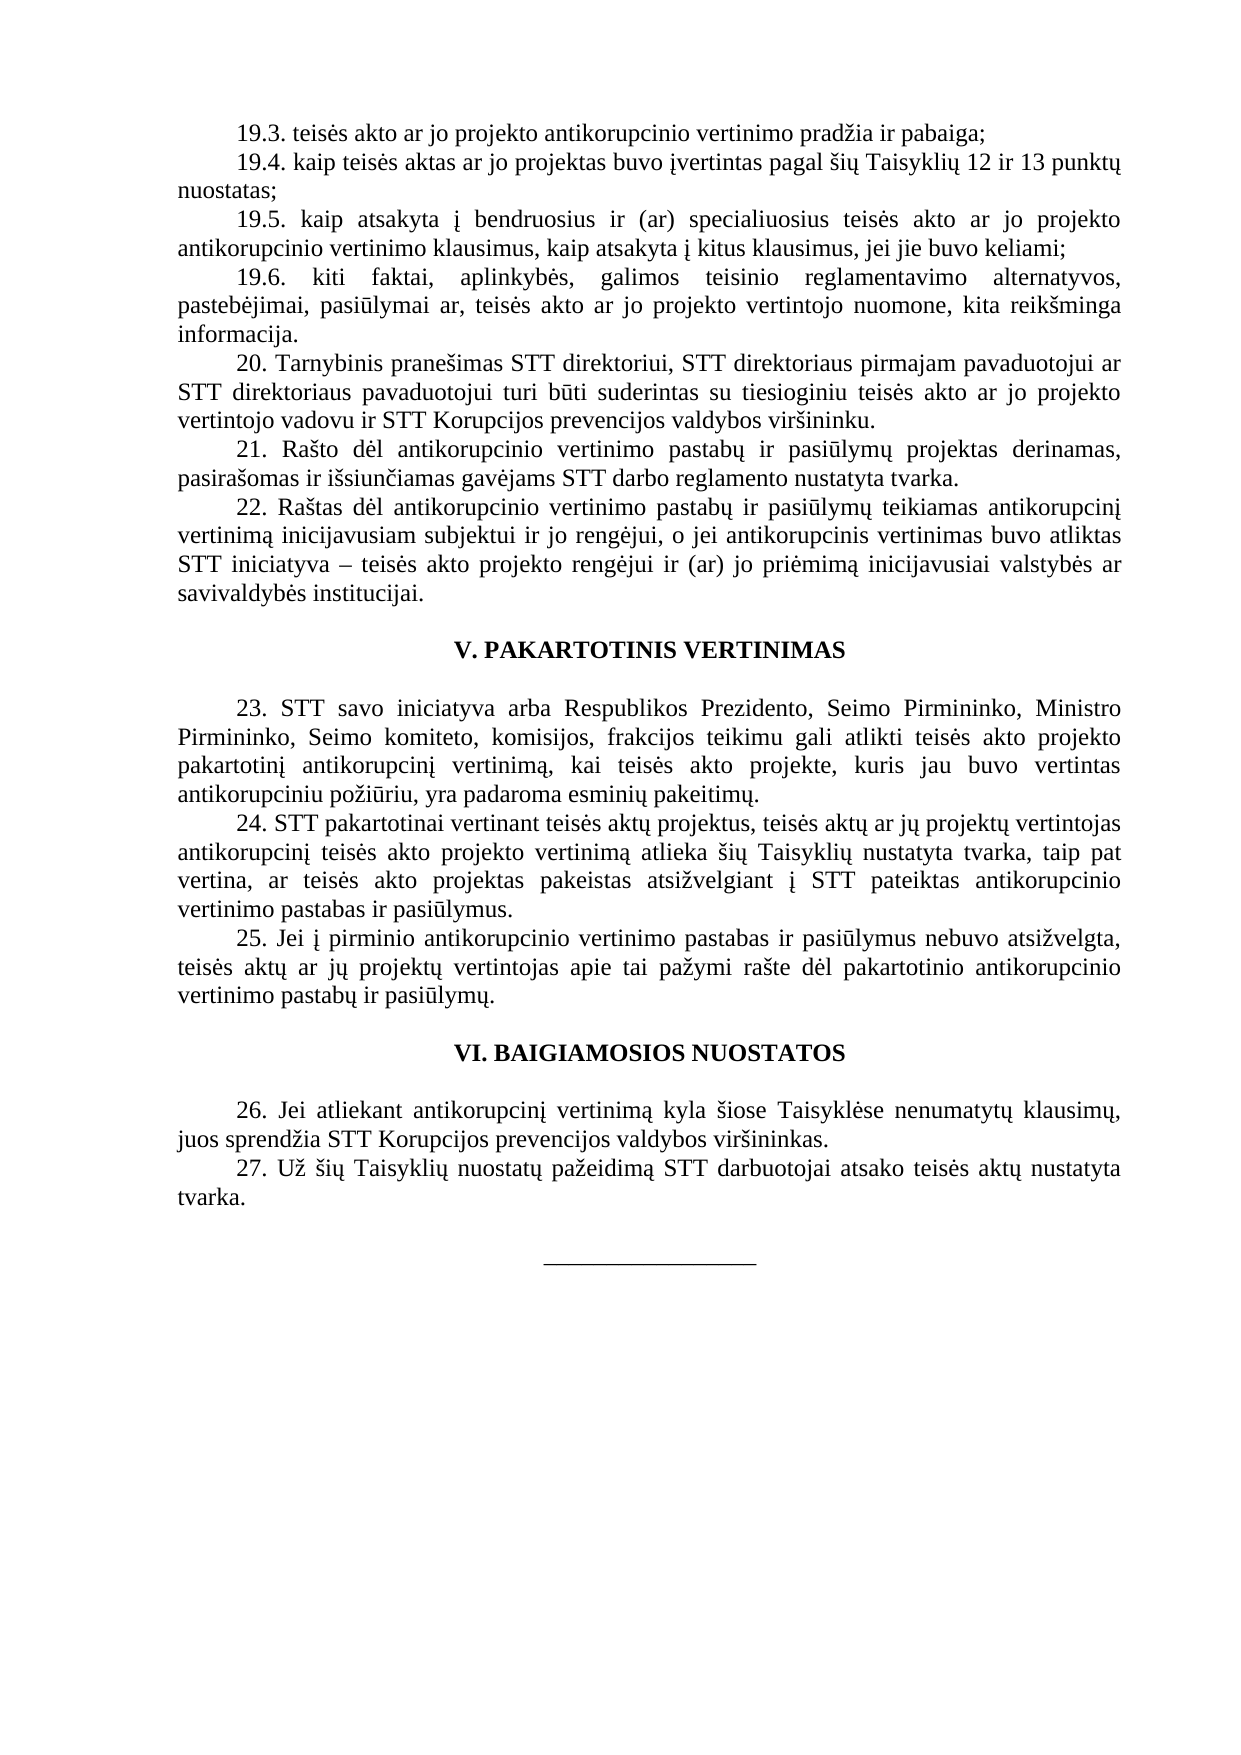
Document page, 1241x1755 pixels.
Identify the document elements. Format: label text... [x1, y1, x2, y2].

text 25. Jei į pirminio antikorupcinio vertinimo pastabas ir pasiūlymus nebuvo atsižvelgta, teisės aktų ar jų projektų vertintojas apie tai pažymi rašte dėl pakartotinio antikorupcinio vertinimo pastabų ir pasiūlymų. [177, 923, 1122, 1009]
text _________________ [177, 1239, 1122, 1268]
text 19.5. kaip atsakyta į bendruosius ir (ar) specialiuosius teisės akto ar jo projekto antikorupcinio vertinimo klausimus, kaip atsakyta į kitus klausimus, jei jie buvo keliami; [177, 204, 1122, 262]
text 21. Rašto dėl antikorupcinio vertinimo pastabų ir pasiūlymų projektas derinamas, pasirašomas ir išsiunčiamas gavėjams STT darbo reglamento nustatyta tvarka. [177, 434, 1122, 492]
text VI. BAIGIAMOSIOS NUOSTATOS [177, 1038, 1122, 1067]
text 23. STT savo iniciatyva arba Respublikos Prezidento, Seimo Pirmininko, Ministro Pirmininko, Seimo komiteto, komisijos, frakcijos teikimu gali atlikti teisės akto projekto pakartotinį antikorupcinį vertinimą, kai teisės akto projekte, kuris jau buvo vertintas antikorupciniu požiūriu, yra padaroma esminių pakeitimų. [177, 693, 1122, 808]
text 27. Už šių Taisyklių nuostatų pažeidimą STT darbuotojai atsako teisės aktų nustatyta tvarka. [177, 1153, 1122, 1211]
text 24. STT pakartotinai vertinant teisės aktų projektus, teisės aktų ar jų projektų vertintojas antikorupcinį teisės akto projekto vertinimą atlieka šių Taisyklių nustatyta tvarka, taip pat vertina, ar teisės akto projektas pakeistas atsižvelgiant į STT pateiktas antikorupcinio vertinimo pastabas ir pasiūlymus. [177, 808, 1122, 923]
text 19.4. kaip teisės aktas ar jo projektas buvo įvertintas pagal šių Taisyklių 12 ir 13 punktų nuostatas; [177, 147, 1122, 204]
text 19.3. teisės akto ar jo projekto antikorupcinio vertinimo pradžia ir pabaiga; [177, 118, 1122, 147]
text 26. Jei atliekant antikorupcinį vertinimą kyla šiose Taisyklėse nenumatytų klausimų, juos sprendžia STT Korupcijos prevencijos valdybos viršininkas. [177, 1096, 1122, 1153]
text 19.6. kiti faktai, aplinkybės, galimos teisinio reglamentavimo alternatyvos, pastebėjimai, pasiūlymai ar, teisės akto ar jo projekto vertintojo nuomone, kita reikšminga informacija. [177, 262, 1122, 348]
text V. PAKARTOTINIS VERTINIMAS [177, 636, 1122, 664]
text 20. Tarnybinis pranešimas STT direktoriui, STT direktoriaus pirmajam pavaduotojui ar STT direktoriaus pavaduotojui turi būti suderintas su tiesioginiu teisės akto ar jo projekto vertintojo vadovu ir STT Korupcijos prevencijos valdybos viršininku. [177, 348, 1122, 434]
text 22. Raštas dėl antikorupcinio vertinimo pastabų ir pasiūlymų teikiamas antikorupcinį vertinimą inicijavusiam subjektui ir jo rengėjui, o jei antikorupcinis vertinimas buvo atliktas STT iniciatyva – teisės akto projekto rengėjui ir (ar) jo priėmimą inicijavusiai valstybės ar savivaldybės institucijai. [177, 492, 1122, 607]
